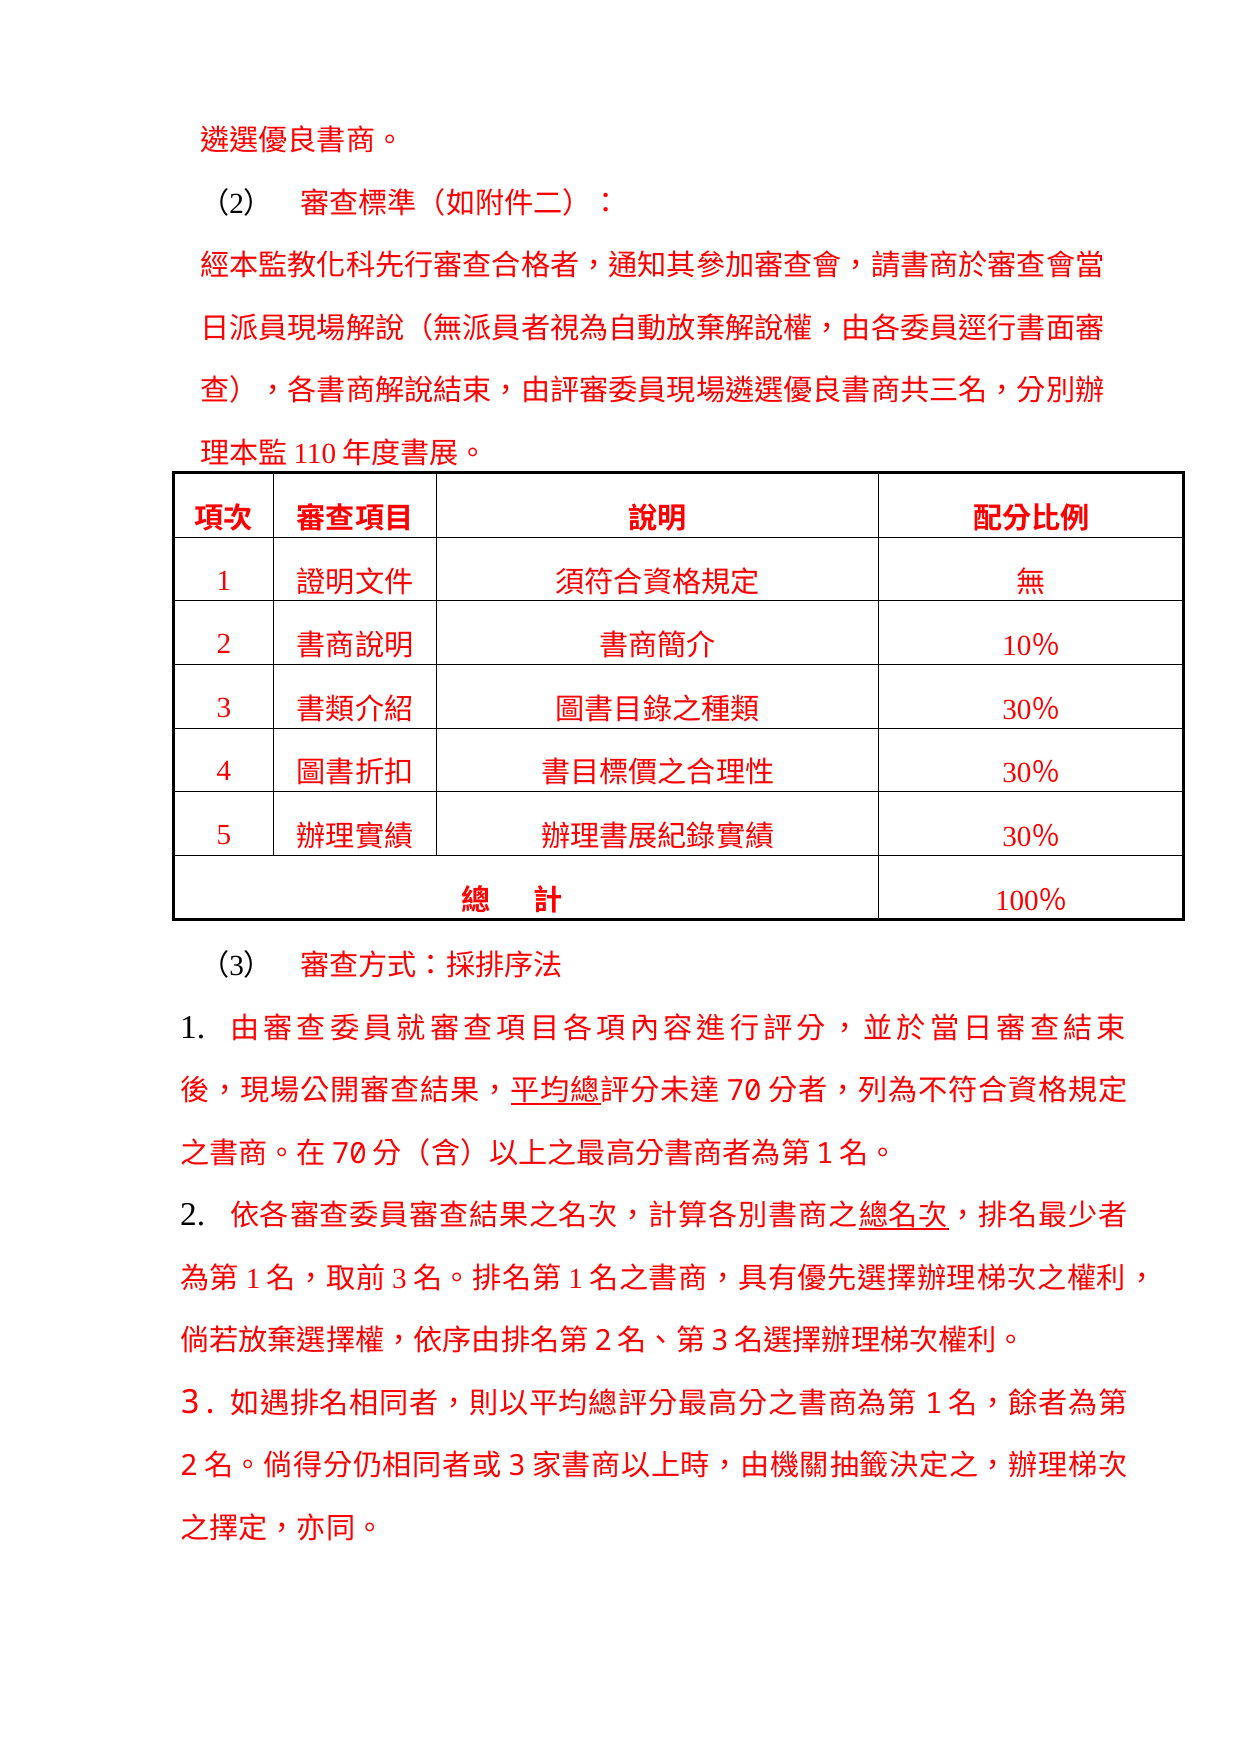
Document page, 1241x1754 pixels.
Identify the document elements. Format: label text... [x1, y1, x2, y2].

table_cell 證明文件 [274, 538, 436, 600]
table_cell 圖書目錄之種類 [437, 665, 878, 727]
list 依各審查委員審查結果之名次，計算各別書商之總名次，排名最少者為第1名，取前3名。排名第1名之書商，具有優先選擇辦理梯次之權利，倘若放棄選擇權，依序由排名第2名、第3名選擇辦理梯次權利。 [180, 1171, 1128, 1359]
table_cell 2 [175, 601, 273, 664]
list 審查標準（如附件二）： [200, 159, 1128, 221]
table_cell 辦理書展紀錄實績 [437, 792, 878, 854]
table_cell 4 [175, 729, 273, 791]
table_cell 10％ [879, 601, 1182, 664]
text 遴選優良書商。 [200, 96, 1128, 159]
table_cell 30％ [879, 665, 1182, 727]
table_cell 書商簡介 [437, 601, 878, 664]
text 經本監教化科先行審查合格者，通知其參加審查會，請書商於審查會當日派員現場解說（無派員者視為自動放棄解說權，由各委員逕行書面審查），各書商解說結束，由評審委員現場遴選優良書商共三名，分別辦理本監110年度書展。 [200, 221, 1128, 471]
table_cell 3 [175, 665, 273, 727]
table_cell 100％ [879, 856, 1182, 918]
list 如遇排名相同者，則以平均總評分最高分之書商為第1名，餘者為第2名。倘得分仍相同者或3家書商以上時，由機關抽籤決定之，辦理梯次之擇定，亦同。 [180, 1359, 1128, 1546]
table_cell 5 [175, 792, 273, 854]
table_cell 書目標價之合理性 [437, 729, 878, 791]
table_cell 總 計 [175, 856, 878, 918]
list 由審查委員就審查項目各項內容進行評分，並於當日審查結束 後，現場公開審查結果，平均總評分未達70分者，列為不符合資格規定之書商。在70分（含）以上之最高分書商者為第1名。 [180, 984, 1128, 1171]
table_cell 書商說明 [274, 601, 436, 664]
table_header 配分比例 [879, 474, 1182, 537]
table_cell 書類介紹 [274, 665, 436, 727]
table_header 項次 [175, 474, 273, 537]
table_cell 辦理實績 [274, 792, 436, 854]
table_cell 圖書折扣 [274, 729, 436, 791]
table_header 審查項目 [274, 474, 436, 537]
table_cell 須符合資格規定 [437, 538, 878, 600]
list 審查方式：採排序法 [200, 921, 1128, 984]
table_cell 30％ [879, 729, 1182, 791]
table_cell 30％ [879, 792, 1182, 854]
table_cell 無 [879, 538, 1182, 600]
table_cell 1 [175, 538, 273, 600]
table_header 說明 [437, 474, 878, 537]
